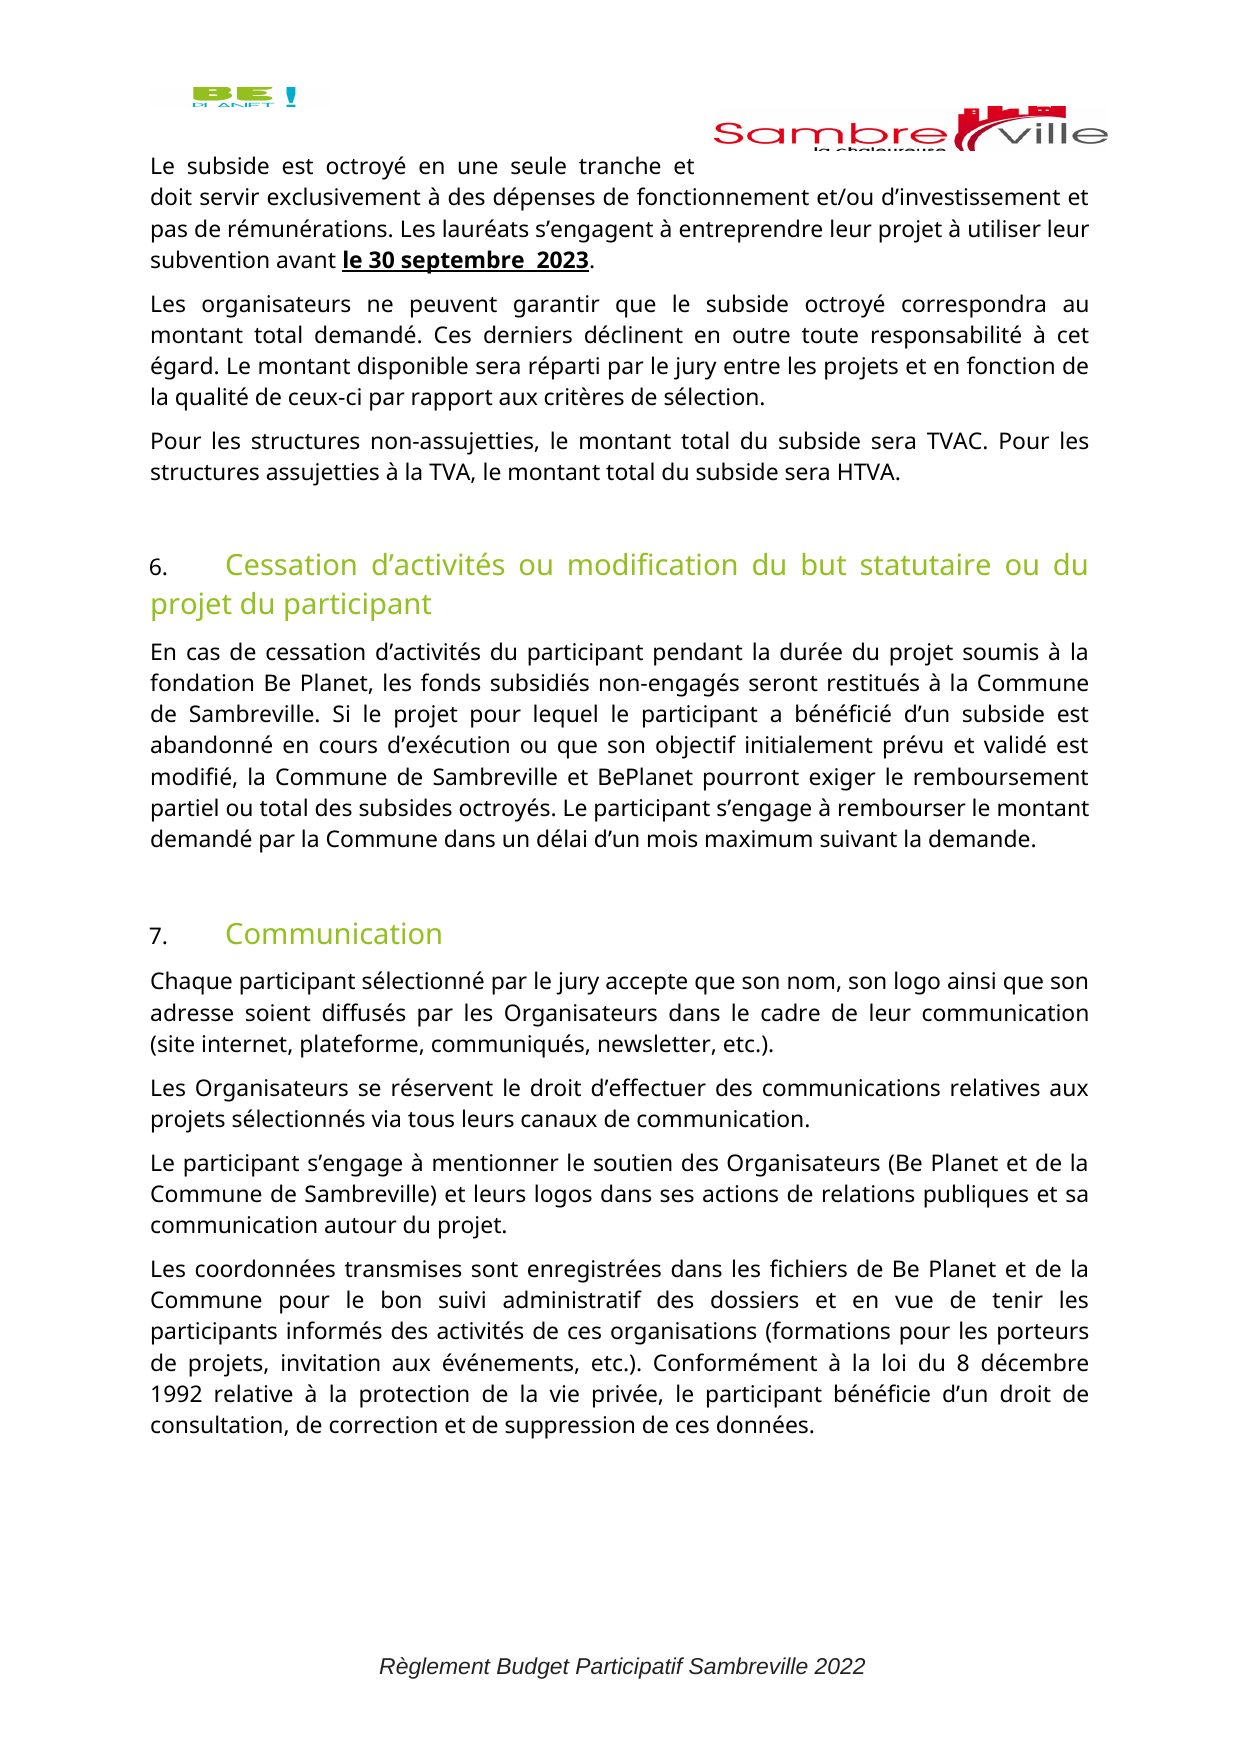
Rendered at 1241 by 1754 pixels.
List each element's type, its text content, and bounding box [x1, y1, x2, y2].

text Pour les structures non-assujetties, le montant total du subside sera TVAC. Pour les structures assujetties à la TVA, le montant total du subside sera HTVA. [150, 425, 1090, 487]
list Communication [148, 913, 1090, 953]
text Les organisateurs ne peuvent garantir que le subside octroyé correspondra au montant total demandé. Ces derniers déclinent en outre toute responsabilité à cet égard. Le montant disponible sera réparti par le jury entre les projets et en fonction de la qualité de ceux-ci par rapport aux critères de sélection. [150, 287, 1090, 412]
list Cessation d’activités ou modification du but statutaire ou du projet du participant [148, 544, 1090, 623]
text Le participant s’engage à mentionner le soutien des Organisateurs (Be Planet et de la Commune de Sambreville) et leurs logos dans ses actions de relations publiques et sa communication autour du projet. [150, 1147, 1090, 1240]
picture [150, 87, 332, 107]
picture [714, 106, 1108, 151]
text En cas de cessation d’activités du participant pendant la durée du projet soumis à la fondation Be Planet, les fonds subsidiés non-engagés seront restitués à la Commune de Sambreville. Si le projet pour lequel le participant a bénéficié d’un subside est abandonné en cours d’exécution ou que son objectif initialement prévu et validé est modifié, la Commune de Sambreville et BePlanet pourront exiger le remboursement partiel ou total des subsides octroyés. Le participant s’engage à rembourser le montant demandé par la Commune dans un délai d’un mois maximum suivant la demande. [150, 636, 1090, 854]
text Le subside est octroyé en une seule tranche et doit servir exclusivement à des dépenses de fonctionnement et/ou d’investissement et pas de rémunérations. Les lauréats s’engagent à entreprendre leur projet à utiliser leur subvention avant le 30 septembre 2023. [150, 150, 1090, 275]
text Chaque participant sélectionné par le jury accepte que son nom, son logo ainsi que son adresse soient diffusés par les Organisateurs dans le cadre de leur communication (site internet, plateforme, communiqués, newsletter, etc.). [150, 965, 1090, 1059]
text Les coordonnées transmises sont enregistrées dans les fichiers de Be Planet et de la Commune pour le bon suivi administratif des dossiers et en vue de tenir les participants informés des activités de ces organisations (formations pour les porteurs de projets, invitation aux événements, etc.). Conformément à la loi du 8 décembre 1992 relative à la protection de la vie privée, le participant bénéficie d’un droit de consultation, de correction et de suppression de ces données. [150, 1253, 1090, 1440]
text Les Organisateurs se réservent le droit d’effectuer des communications relatives aux projets sélectionnés via tous leurs canaux de communication. [150, 1072, 1090, 1134]
